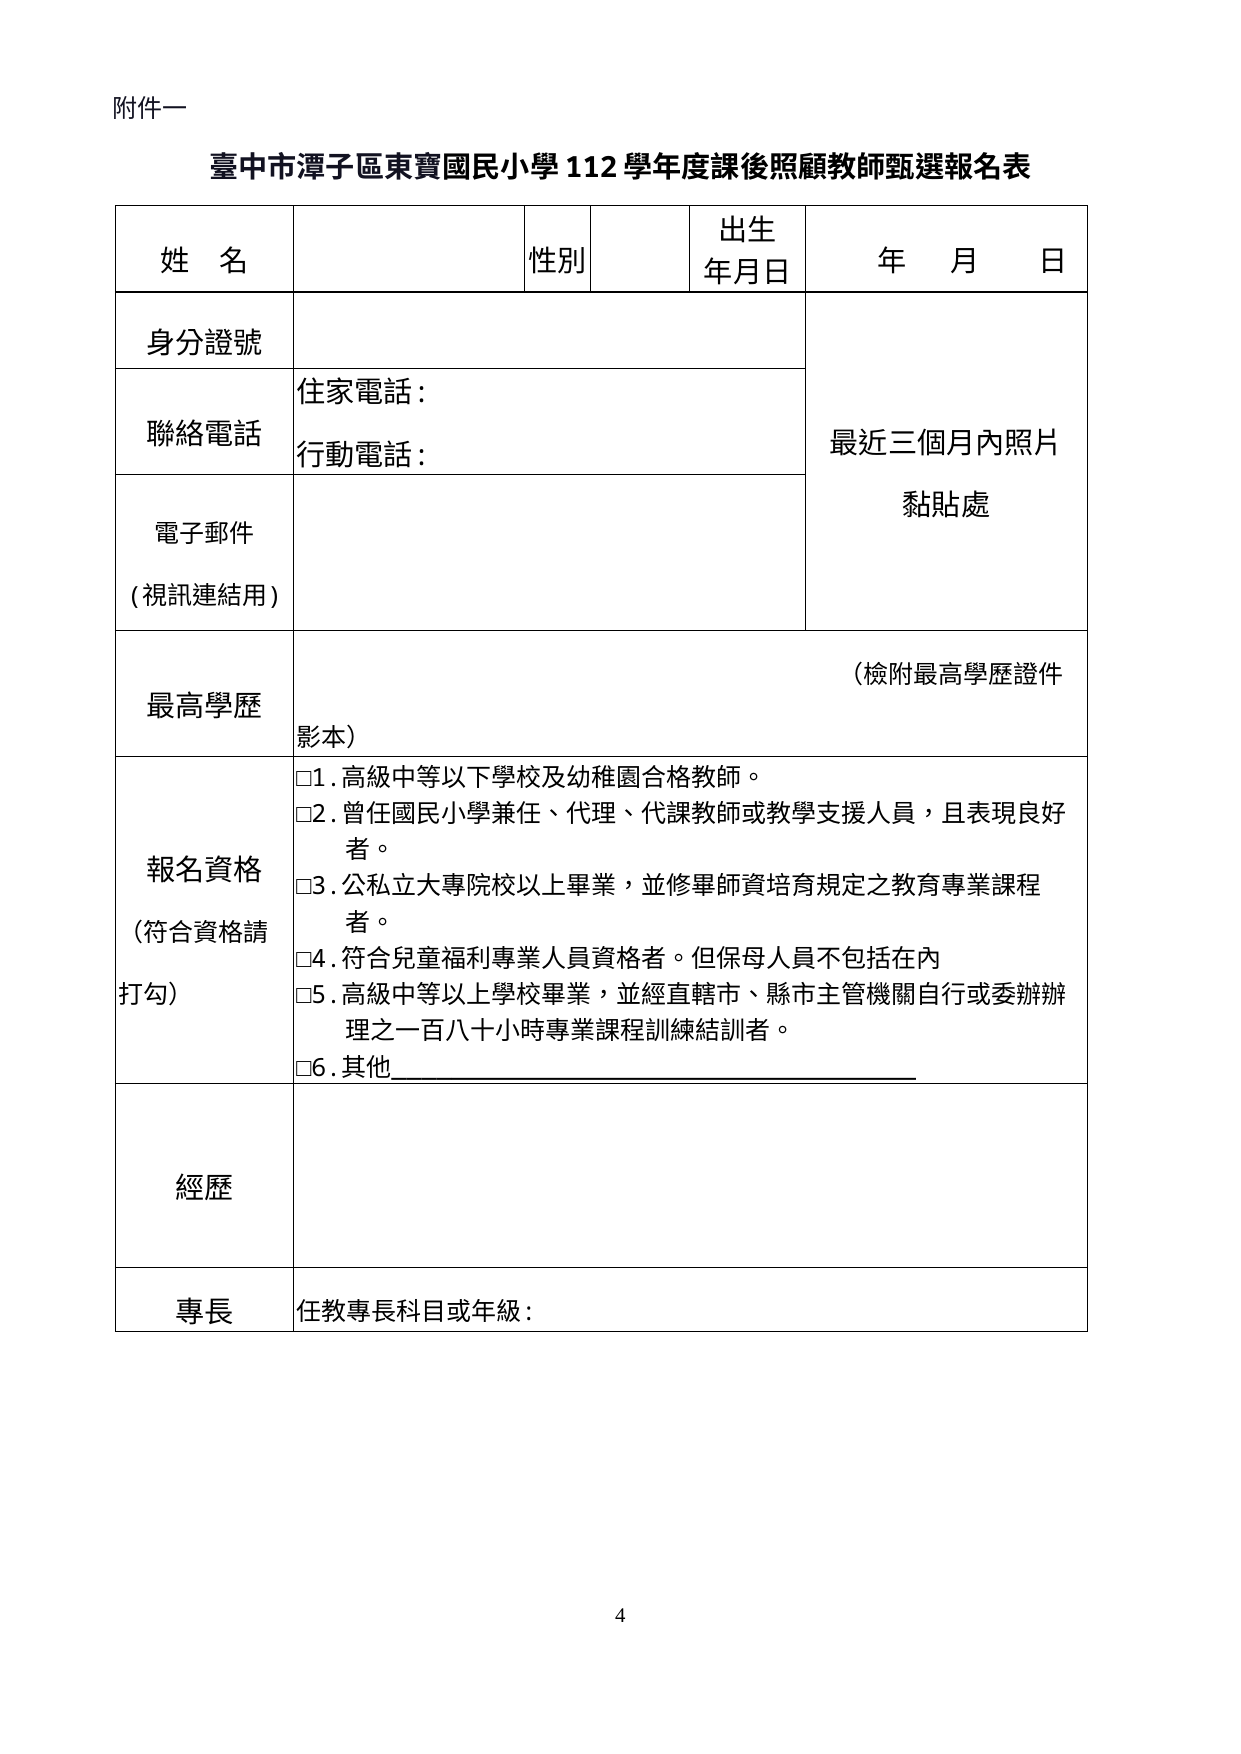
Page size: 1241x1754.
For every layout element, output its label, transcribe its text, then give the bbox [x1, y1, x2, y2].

table_cell 聯絡電話 [116, 369, 293, 474]
table_cell [294, 475, 805, 630]
table_cell （檢附最高學歷證件影本） [294, 631, 1087, 756]
table_cell 報名資格 （符合資格請打勾） [116, 757, 293, 1083]
table_header 年 月 日 [806, 206, 1087, 291]
text 附件一 [112, 89, 1128, 125]
table_cell [294, 1084, 1087, 1267]
table_cell 專長 [116, 1268, 293, 1331]
table_header 姓 名 [116, 206, 293, 291]
table_header 性別 [525, 206, 590, 291]
table_cell □1.高級中等以下學校及幼稚園合格教師。 □2.曾任國民小學兼任、代理、代課教師或教學支援人員，且表現良好者。 □3.公私立大專院校以上畢業，並修畢師資培育規定之教育專業課程者。 □4.符合兒童福利專業人員資格者。但保母人員不包括在內 □5.高級中等以上學校畢業，並經直轄市、縣市主管機關自行或委辦辦理之一百八十小時專業課程訓練結訓者。 □6.其他___________________________________ [294, 757, 1087, 1083]
table_header [294, 206, 524, 291]
table_header [591, 206, 689, 291]
table_header 出生 年月日 [690, 206, 805, 291]
table_cell 經歷 [116, 1084, 293, 1267]
table_cell 任教專長科目或年級: [294, 1268, 1087, 1331]
table_cell 最近三個月內照片 黏貼處 [806, 293, 1087, 630]
table_cell [294, 293, 805, 368]
table_cell 住家電話: 行動電話: [294, 369, 805, 474]
table_cell 身分證號 [116, 293, 293, 368]
table_cell 電子郵件 (視訊連結用) [116, 475, 293, 630]
table_cell 最高學歷 [116, 631, 293, 756]
text 臺中市潭子區東寶國民小學112學年度課後照顧教師甄選報名表 [112, 144, 1128, 186]
